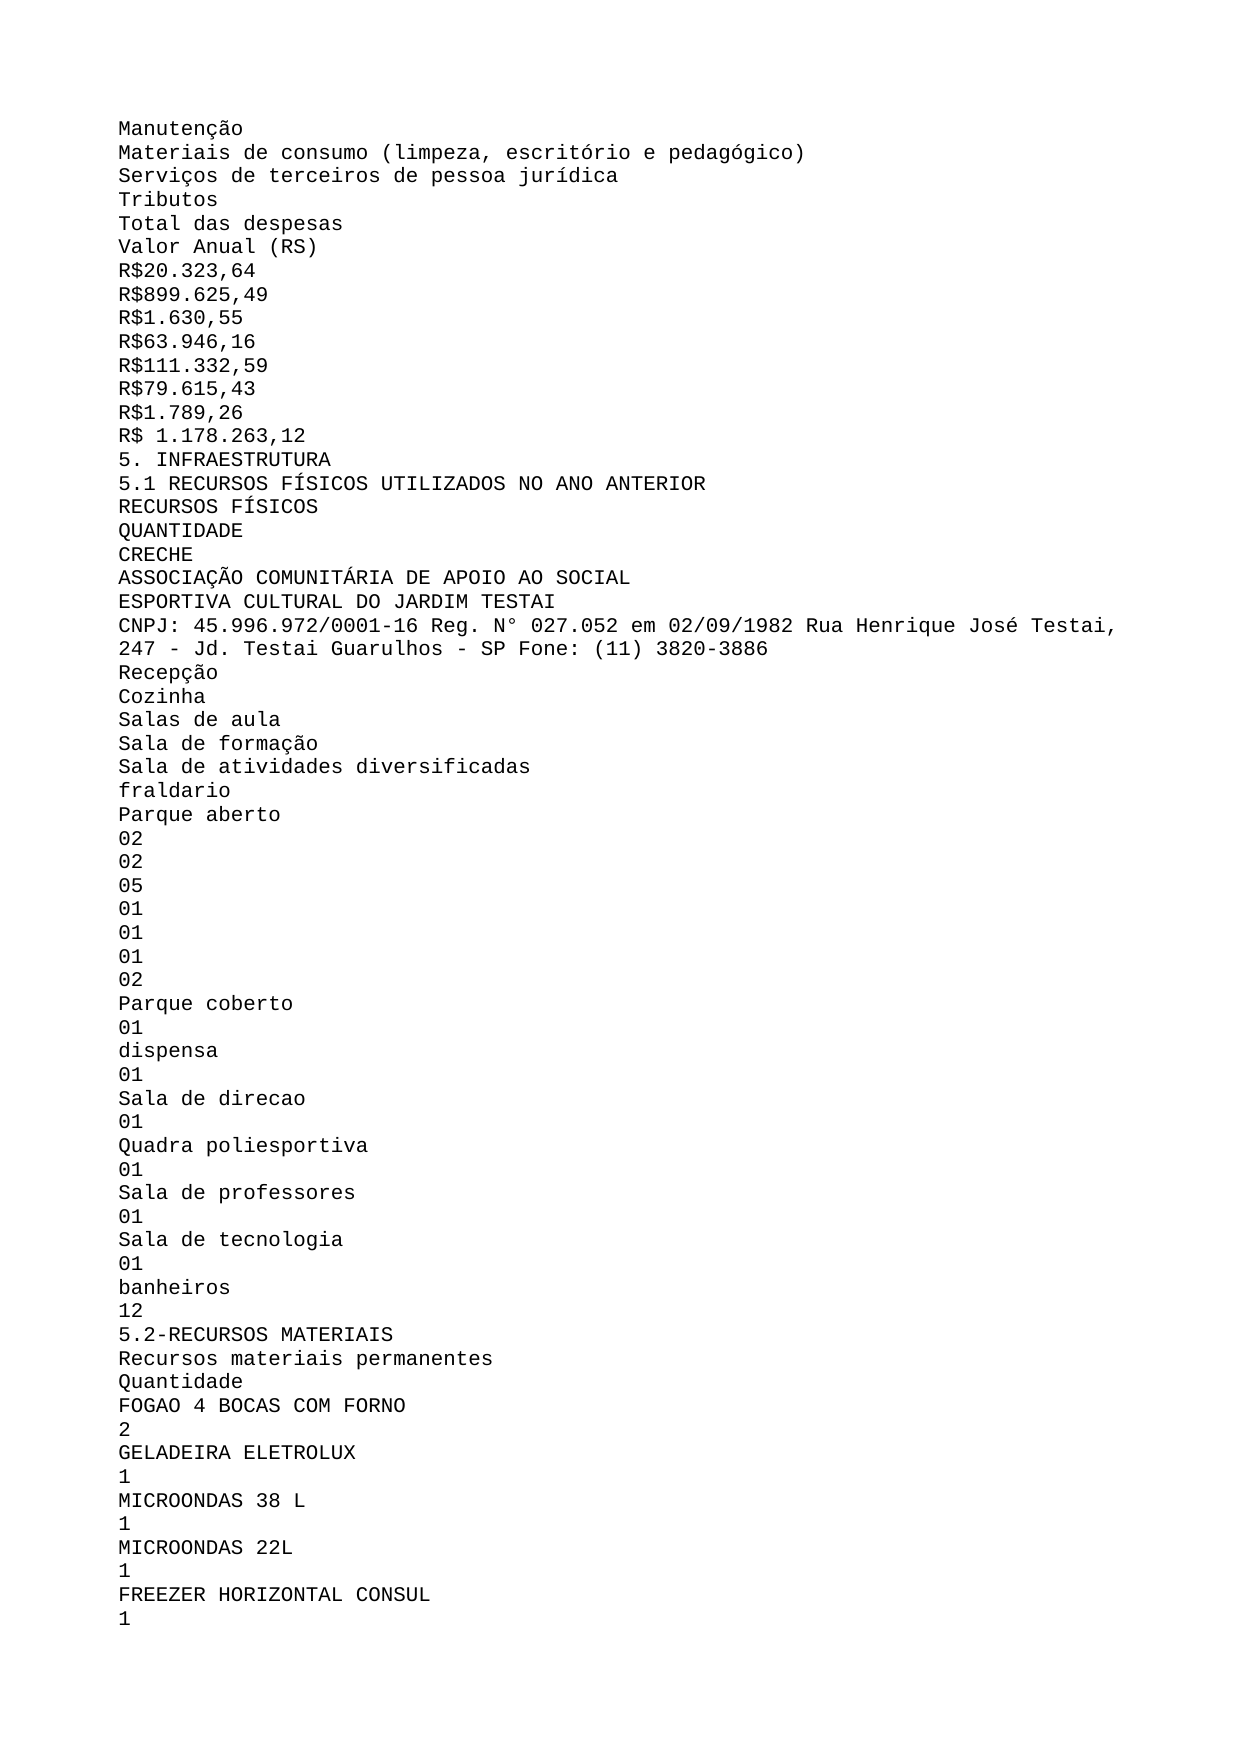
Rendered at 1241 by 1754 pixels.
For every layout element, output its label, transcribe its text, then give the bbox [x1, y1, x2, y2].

text Quantidade [118, 1371, 1122, 1395]
text banheiros [118, 1277, 1122, 1300]
text Manutenção [118, 118, 1122, 142]
text Total das despesas [118, 213, 1122, 236]
text R$111.332,59 [118, 354, 1122, 378]
text R$899.625,49 [118, 284, 1122, 307]
text 1 [118, 1466, 1122, 1489]
text Valor Anual (RS) [118, 236, 1122, 260]
text 5.1 RECURSOS FÍSICOS UTILIZADOS NO ANO ANTERIOR [118, 473, 1122, 496]
text 5. INFRAESTRUTURA [118, 449, 1122, 473]
text Recepção [118, 662, 1122, 686]
text Salas de aula [118, 709, 1122, 733]
text R$20.323,64 [118, 260, 1122, 284]
text ASSOCIAÇÃO COMUNITÁRIA DE APOIO AO SOCIAL [118, 567, 1122, 591]
text 01 [118, 1064, 1122, 1088]
text 02 [118, 969, 1122, 993]
text 1 [118, 1608, 1122, 1631]
text 2 [118, 1419, 1122, 1442]
text 05 [118, 875, 1122, 898]
text 12 [118, 1300, 1122, 1324]
text Recursos materiais permanentes [118, 1348, 1122, 1371]
text Parque coberto [118, 993, 1122, 1017]
text 01 [118, 1206, 1122, 1229]
text Sala de formação [118, 733, 1122, 757]
text ESPORTIVA CULTURAL DO JARDIM TESTAI [118, 591, 1122, 615]
text Parque aberto [118, 804, 1122, 827]
text R$79.615,43 [118, 378, 1122, 402]
text Cozinha [118, 686, 1122, 709]
text CNPJ: 45.996.972/0001-16 Reg. N° 027.052 em 02/09/1982 Rua Henrique José Testai, 247 - Jd. Testai Guarulhos - SP Fone: (11) 3820-3886 [118, 615, 1122, 662]
text Sala de tecnologia [118, 1229, 1122, 1253]
text 01 [118, 1158, 1122, 1182]
text 01 [118, 1253, 1122, 1277]
text 02 [118, 827, 1122, 851]
text MICROONDAS 38 L [118, 1489, 1122, 1513]
text 01 [118, 946, 1122, 969]
text R$63.946,16 [118, 331, 1122, 354]
text CRECHE [118, 544, 1122, 567]
text 1 [118, 1513, 1122, 1537]
text 02 [118, 851, 1122, 875]
text Quadra poliesportiva [118, 1135, 1122, 1158]
text RECURSOS FÍSICOS [118, 496, 1122, 520]
text 5.2-RECURSOS MATERIAIS [118, 1324, 1122, 1348]
text 01 [118, 1111, 1122, 1135]
text 01 [118, 898, 1122, 922]
text FREEZER HORIZONTAL CONSUL [118, 1584, 1122, 1608]
text Sala de professores [118, 1182, 1122, 1206]
text MICROONDAS 22L [118, 1537, 1122, 1561]
text Serviços de terceiros de pessoa jurídica [118, 165, 1122, 189]
text GELADEIRA ELETROLUX [118, 1442, 1122, 1466]
text QUANTIDADE [118, 520, 1122, 544]
text 01 [118, 922, 1122, 946]
text dispensa [118, 1040, 1122, 1064]
text Tributos [118, 189, 1122, 213]
text Sala de atividades diversificadas [118, 757, 1122, 780]
text fraldario [118, 780, 1122, 804]
text R$1.630,55 [118, 307, 1122, 331]
text Materiais de consumo (limpeza, escritório e pedagógico) [118, 142, 1122, 165]
text R$ 1.178.263,12 [118, 426, 1122, 449]
text FOGAO 4 BOCAS COM FORNO [118, 1395, 1122, 1419]
text R$1.789,26 [118, 402, 1122, 426]
text 1 [118, 1561, 1122, 1584]
text 01 [118, 1017, 1122, 1040]
text Sala de direcao [118, 1088, 1122, 1111]
